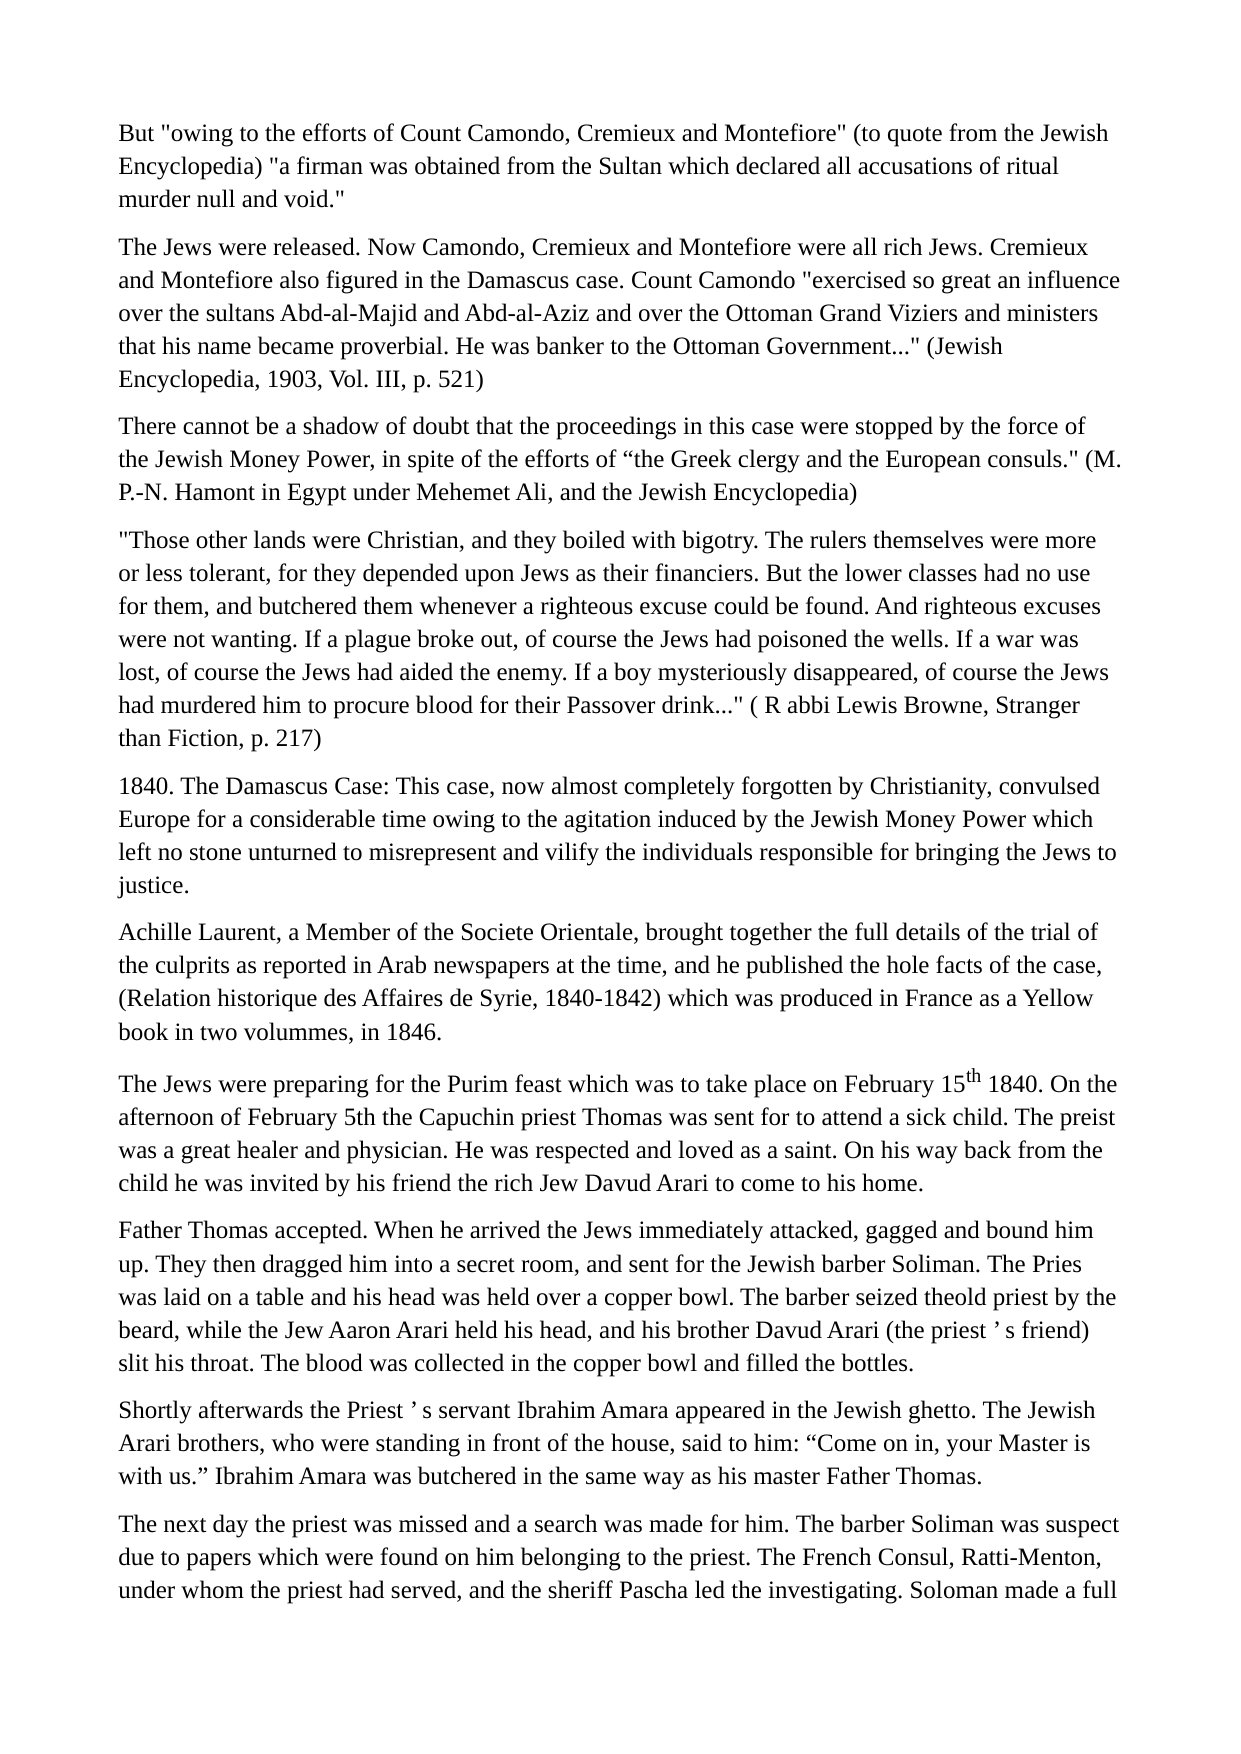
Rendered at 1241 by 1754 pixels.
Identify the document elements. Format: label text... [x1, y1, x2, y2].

text The Jews were preparing for the Purim feast which was to take place on February 15th 1840. On the afternoon of February 5th the Capuchin priest Thomas was sent for to attend a sick child. The preist was a great healer and physician. He was respected and loved as a saint. On his way back from the child he was invited by his friend the rich Jew Davud Arari to come to his home. [118, 1064, 1122, 1197]
text "Those other lands were Christian, and they boiled with bigotry. The rulers themselves were more or less tolerant, for they depended upon Jews as their financiers. But the lower classes had no use for them, and butchered them whenever a righteous excuse could be found. And righteous excuses were not wanting. If a plague broke out, of course the Jews had poisoned the wells. If a war was lost, of course the Jews had aided the enemy. If a boy mysteriously disappeared, of course the Jews had murdered him to procure blood for their Passover drink..." ( R abbi Lewis Browne, Stranger than Fiction, p. 217) [118, 525, 1122, 752]
text Achille Laurent, a Member of the Societe Orientale, brought together the full details of the trial of the culprits as reported in Arab newspapers at the time, and he published the hole facts of the case, (Relation historique des Affaires de Syrie, 1840-1842) which was produced in France as a Yellow book in two volummes, in 1846. [118, 917, 1122, 1045]
text 1840. The Damascus Case: This case, now almost completely forgotten by Christianity, convulsed Europe for a considerable time owing to the agitation induced by the Jewish Money Power which left no stone unturned to misrepresent and vilify the individuals responsible for bringing the Jews to justice. [118, 771, 1122, 899]
text Father Thomas accepted. When he arrived the Jews immediately attacked, gagged and bound him up. They then dragged him into a secret room, and sent for the Jewish barber Soliman. The Pries was laid on a table and his head was held over a copper bowl. The barber seized theold priest by the beard, while the Jew Aaron Arari held his head, and his brother Davud Arari (the priest ’ s friend) slit his throat. The blood was collected in the copper bowl and filled the bottles. [118, 1216, 1122, 1376]
text There cannot be a shadow of doubt that the proceedings in this case were stopped by the force of the Jewish Money Power, in spite of the efforts of “the Greek clergy and the European consuls." (M. P.-N. Hamont in Egypt under Mehemet Ali, and the Jewish Encyclopedia) [118, 411, 1122, 506]
text The Jews were released. Now Camondo, Cremieux and Montefiore were all rich Jews. Cremieux and Montefiore also figured in the Damascus case. Count Camondo "exercised so great an influence over the sultans Abd-al-Majid and Abd-al-Aziz and over the Ottoman Grand Viziers and ministers that his name became proverbial. He was banker to the Ottoman Government..." (Jewish Encyclopedia, 1903, Vol. III, p. 521) [118, 232, 1122, 393]
text Shortly afterwards the Priest ’ s servant Ibrahim Amara appeared in the Jewish ghetto. The Jewish Arari brothers, who were standing in front of the house, said to him: “Come on in, your Master is with us.” Ibrahim Amara was butchered in the same way as his master Father Thomas. [118, 1395, 1122, 1490]
text But "owing to the efforts of Count Camondo, Cremieux and Montefiore" (to quote from the Jewish Encyclopedia) "a firman was obtained from the Sultan which declared all accusations of ritual murder null and void." [118, 118, 1122, 213]
text The next day the priest was missed and a search was made for him. The barber Soliman was suspect due to papers which were found on him belonging to the priest. The French Consul, Ratti-Menton, under whom the priest had served, and the sheriff Pascha led the investigating. Soloman made a full [118, 1509, 1122, 1604]
